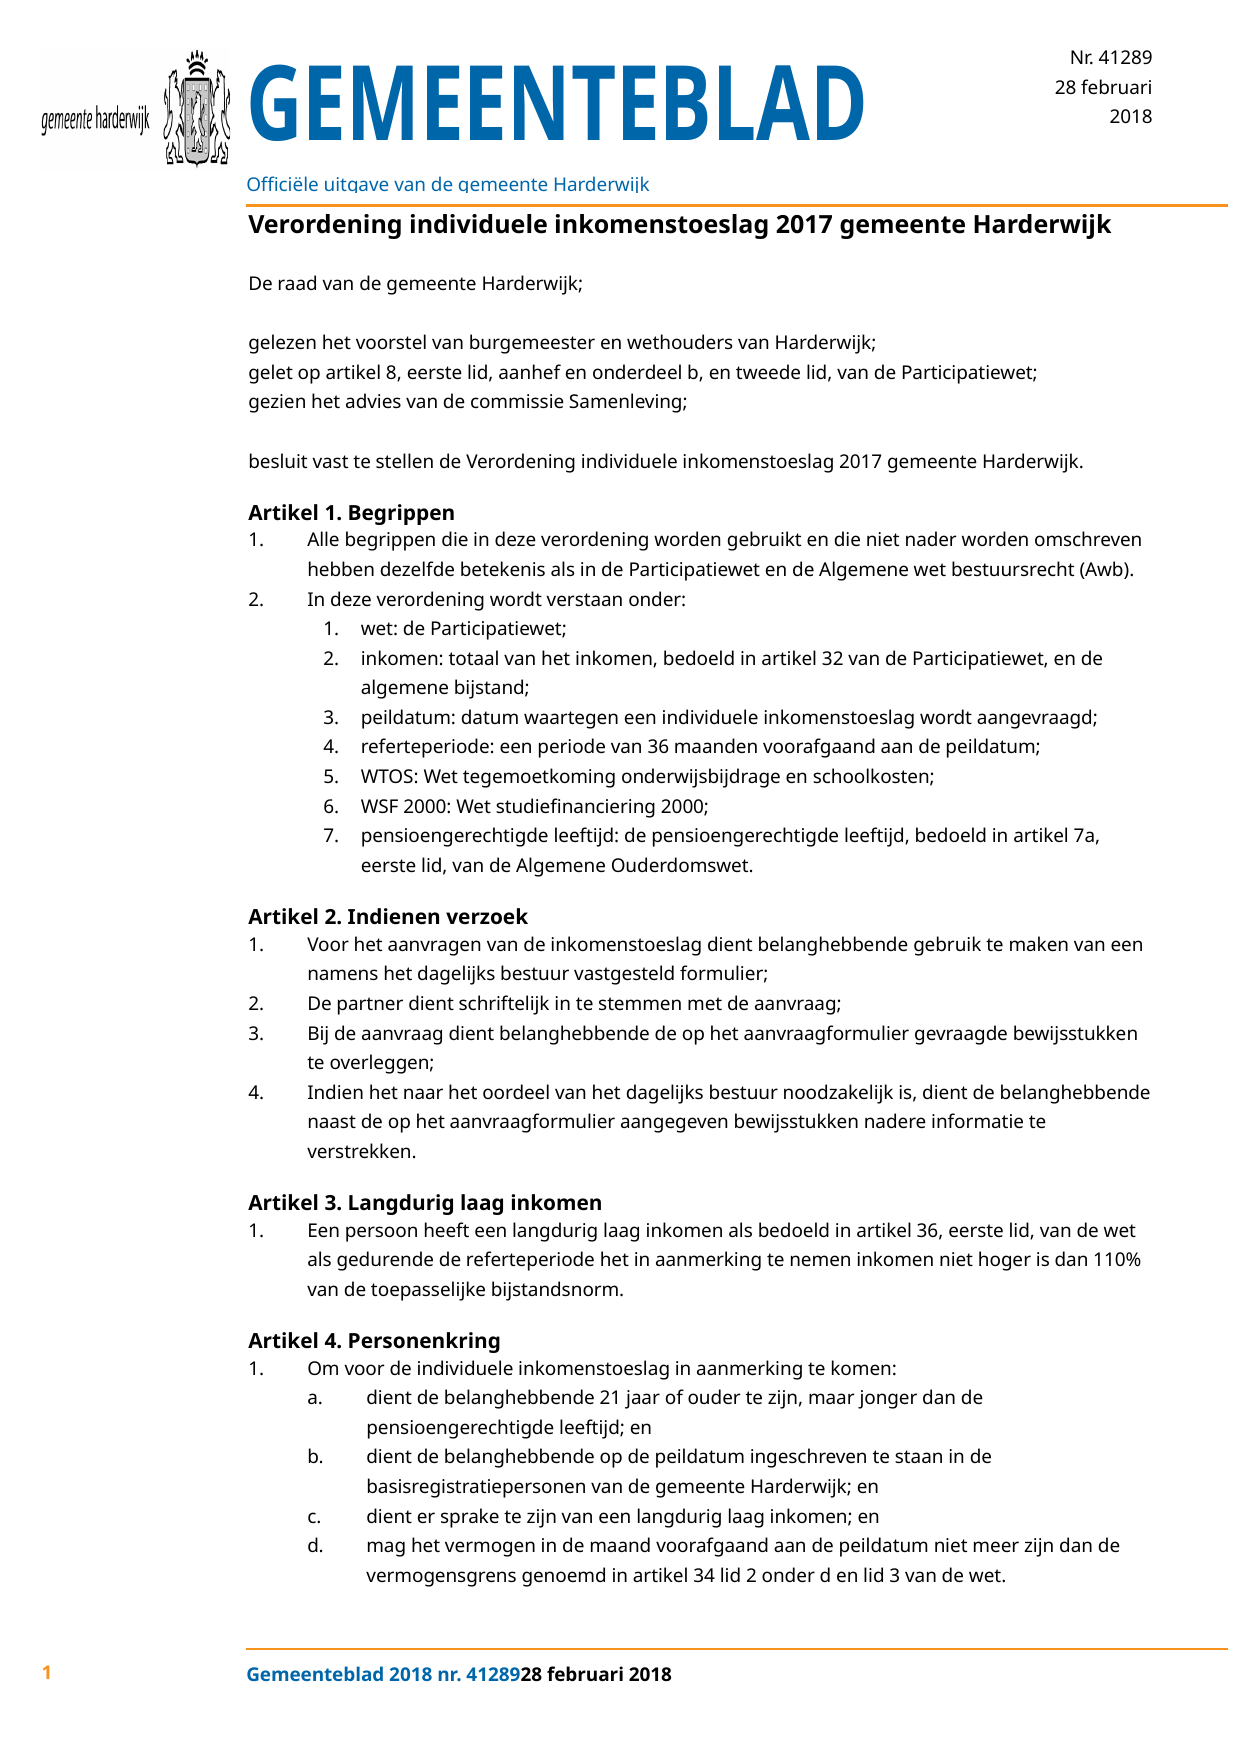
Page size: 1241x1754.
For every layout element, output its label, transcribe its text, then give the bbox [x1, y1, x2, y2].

list dient de belanghebbende 21 jaar of ouder te zijn, maar jonger dan de pensioengerechtigde leeftijd; en [307, 1384, 1152, 1440]
list peildatum: datum waartegen een individuele inkomenstoeslag wordt aangevraagd; [323, 704, 1152, 730]
text gezien het advies van de commissie Samenleving; [248, 389, 1152, 414]
list Om voor de individuele inkomenstoeslag in aanmerking te komen: [248, 1355, 1152, 1381]
text besluit vast te stellen de Verordening individuele inkomenstoeslag 2017 gemeente Harderwijk. [248, 448, 1152, 473]
list Indien het naar het oordeel van het dagelijks bestuur noodzakelijk is, dient de belanghebbende naast de op het aanvraagformulier aangegeven bewijsstukken nadere informatie te verstrekken. [248, 1079, 1152, 1164]
text Artikel 1. Begrippen [248, 498, 1152, 527]
list WSF 2000: Wet studiefinanciering 2000; [323, 793, 1152, 819]
text Artikel 3. Langdurig laag inkomen [248, 1188, 1152, 1217]
list Bij de aanvraag dient belanghebbende de op het aanvraagformulier gevraagde bewijsstukken te overleggen; [248, 1020, 1152, 1075]
list Alle begrippen die in deze verordening worden gebruikt en die niet nader worden omschreven hebben dezelfde betekenis als in de Participatiewet en de Algemene wet bestuursrecht (Awb). [248, 527, 1152, 582]
picture [41, 47, 231, 172]
list wet: de Participatiewet; [323, 615, 1152, 641]
list De partner dient schriftelijk in te stemmen met de aanvraag; [248, 990, 1152, 1016]
text gelet op artikel 8, eerste lid, aanhef en onderdeel b, en tweede lid, van de Participatiewet; [248, 359, 1152, 385]
text Artikel 4. Personenkring [248, 1326, 1152, 1355]
list dient er sprake te zijn van een langdurig laag inkomen; en [307, 1503, 1152, 1528]
text Verordening individuele inkomenstoeslag 2017 gemeente Harderwijk [248, 207, 1152, 241]
list In deze verordening wordt verstaan onder: [248, 586, 1152, 612]
list referteperiode: een periode van 36 maanden voorafgaand aan de peildatum; [323, 734, 1152, 759]
list Voor het aanvragen van de inkomenstoeslag dient belanghebbende gebruik te maken van een namens het dagelijks bestuur vastgesteld formulier; [248, 931, 1152, 986]
text De raad van de gemeente Harderwijk; [248, 270, 1152, 296]
list mag het vermogen in de maand voorafgaand aan de peildatum niet meer zijn dan de vermogensgrens genoemd in artikel 34 lid 2 onder d en lid 3 van de wet. [307, 1532, 1152, 1588]
list WTOS: Wet tegemoetkoming onderwijsbijdrage en schoolkosten; [323, 763, 1152, 789]
list dient de belanghebbende op de peildatum ingeschreven te staan in de basisregistratiepersonen van de gemeente Harderwijk; en [307, 1444, 1152, 1499]
list pensioengerechtigde leeftijd: de pensioengerechtigde leeftijd, bedoeld in artikel 7a, eerste lid, van de Algemene Ouderdomswet. [323, 822, 1152, 878]
text Artikel 2. Indienen verzoek [248, 902, 1152, 931]
list inkomen: totaal van het inkomen, bedoeld in artikel 32 van de Participatiewet, en de algemene bijstand; [323, 645, 1152, 700]
text gelezen het voorstel van burgemeester en wethouders van Harderwijk; [248, 329, 1152, 355]
list Een persoon heeft een langdurig laag inkomen als bedoeld in artikel 36, eerste lid, van de wet als gedurende de referteperiode het in aanmerking te nemen inkomen niet hoger is dan 110% van de toepasselijke bijstandsnorm. [248, 1217, 1152, 1302]
